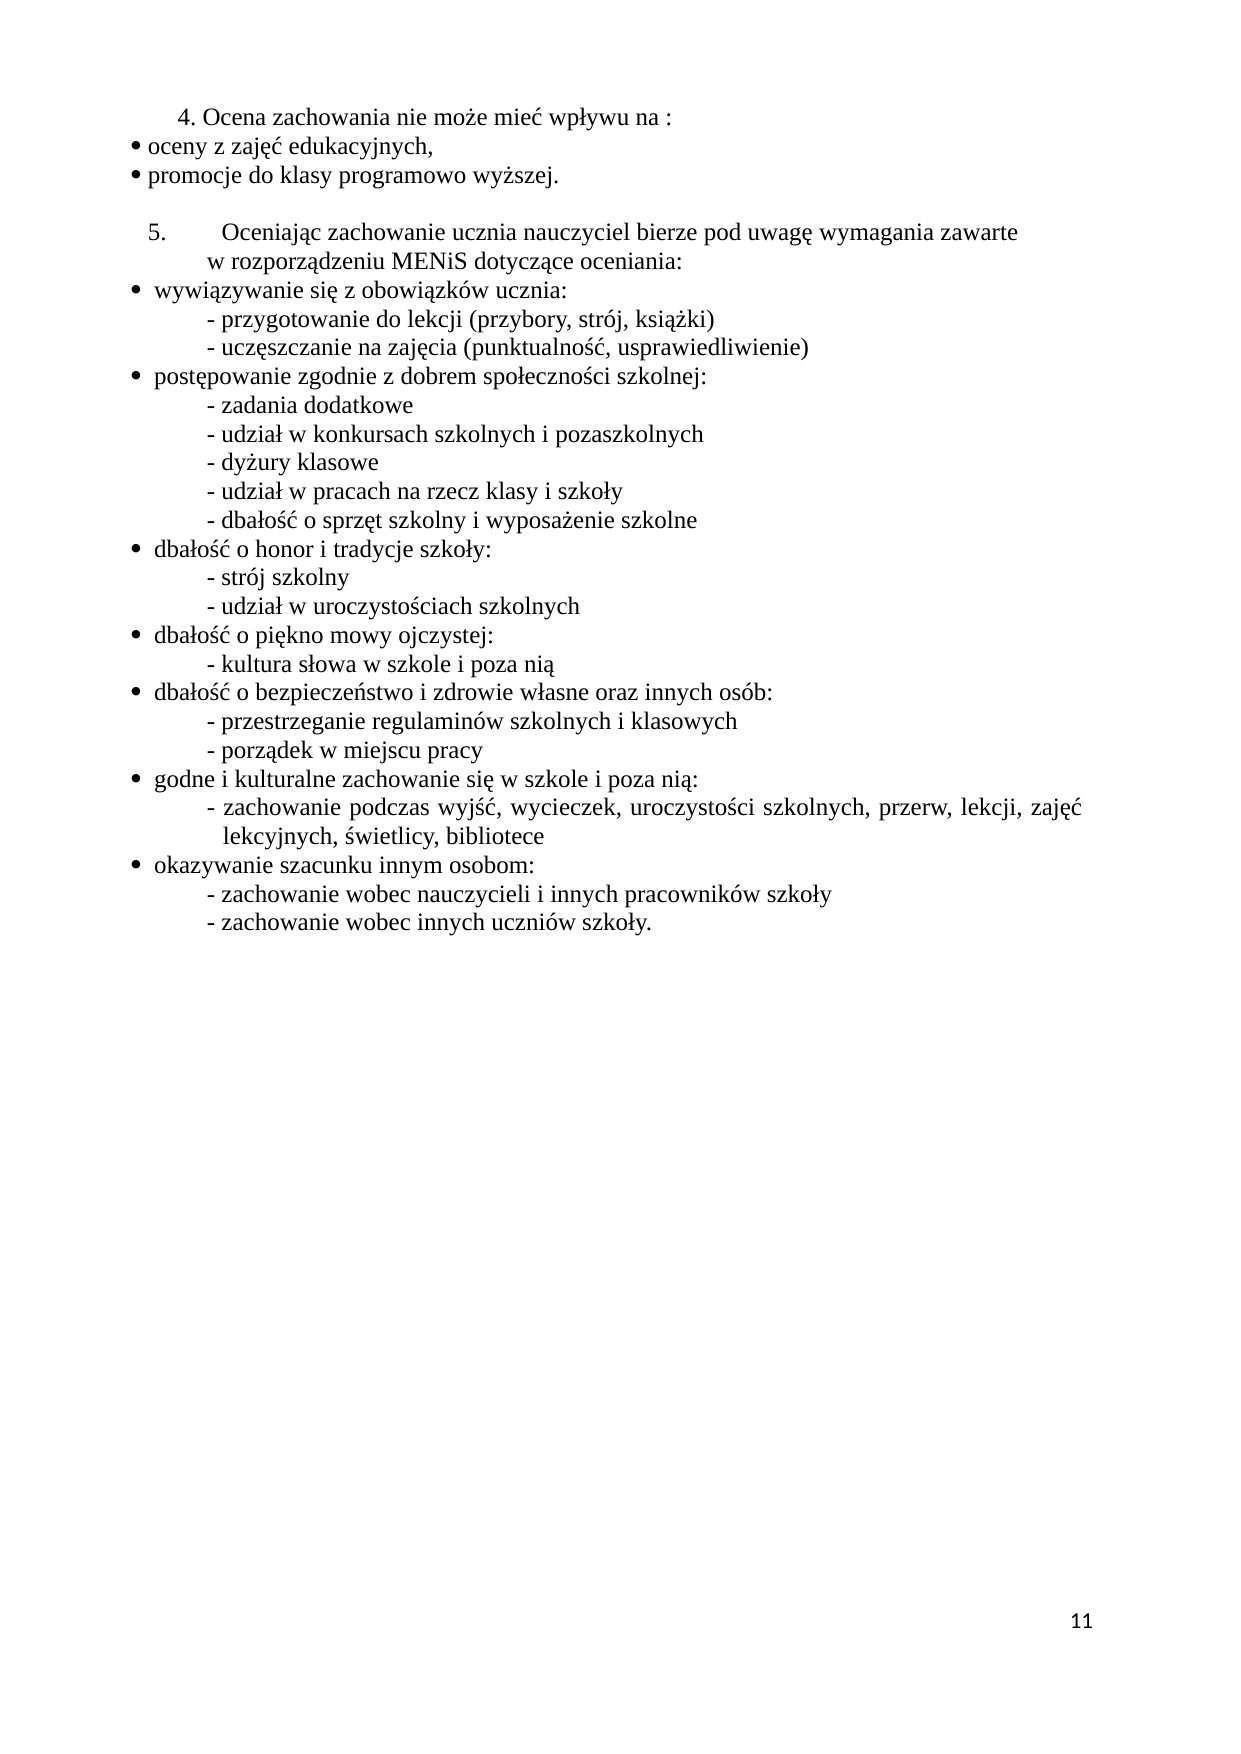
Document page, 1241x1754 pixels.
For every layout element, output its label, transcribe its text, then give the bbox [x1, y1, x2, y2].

list postępowanie zgodnie z dobrem społeczności szkolnej: [132, 361, 1083, 390]
text - kultura słowa w szkole i poza nią [207, 649, 1083, 677]
list dbałość o honor i tradycje szkoły: [132, 534, 1083, 562]
text - udział w pracach na rzecz klasy i szkoły [207, 476, 1083, 505]
list dbałość o piękno mowy ojczystej: [132, 620, 1083, 649]
list oceny z zajęć edukacyjnych, [132, 131, 1093, 160]
text - zadania dodatkowe [207, 390, 1083, 419]
text - udział w konkursach szkolnych i pozaszkolnych [207, 419, 1083, 447]
text - przestrzeganie regulaminów szkolnych i klasowych [207, 706, 1083, 735]
list godne i kulturalne zachowanie się w szkole i poza nią: [132, 764, 1083, 792]
list okazywanie szacunku innym osobom: [132, 850, 1083, 879]
text - uczęszczanie na zajęcia (punktualność, usprawiedliwienie) [207, 332, 1083, 361]
text - zachowanie wobec nauczycieli i innych pracowników szkoły [207, 879, 1083, 907]
text - strój szkolny [207, 562, 1083, 591]
list Oceniając zachowanie ucznia nauczyciel bierze pod uwagę wymagania zawarte [148, 217, 1082, 246]
text - zachowanie podczas wyjść, wycieczek, uroczystości szkolnych, przerw, lekcji, zajęć lekcyjnych, świetlicy, bibliotece [207, 792, 1083, 850]
text - przygotowanie do lekcji (przybory, strój, książki) [207, 304, 1083, 332]
text - dbałość o sprzęt szkolny i wyposażenie szkolne [207, 505, 1083, 534]
list dbałość o bezpieczeństwo i zdrowie własne oraz innych osób: [132, 677, 1083, 706]
list promocje do klasy programowo wyższej. [132, 160, 1093, 189]
text - zachowanie wobec innych uczniów szkoły. [207, 907, 1083, 936]
text 4. Ocena zachowania nie może mieć wpływu na : [148, 102, 1093, 131]
text - dyżury klasowe [207, 447, 1083, 476]
text w rozporządzeniu MENiS dotyczące oceniania: [207, 246, 1083, 275]
text - udział w uroczystościach szkolnych [207, 591, 1083, 620]
list wywiązywanie się z obowiązków ucznia: [132, 275, 1083, 304]
text - porządek w miejscu pracy [207, 735, 1083, 764]
